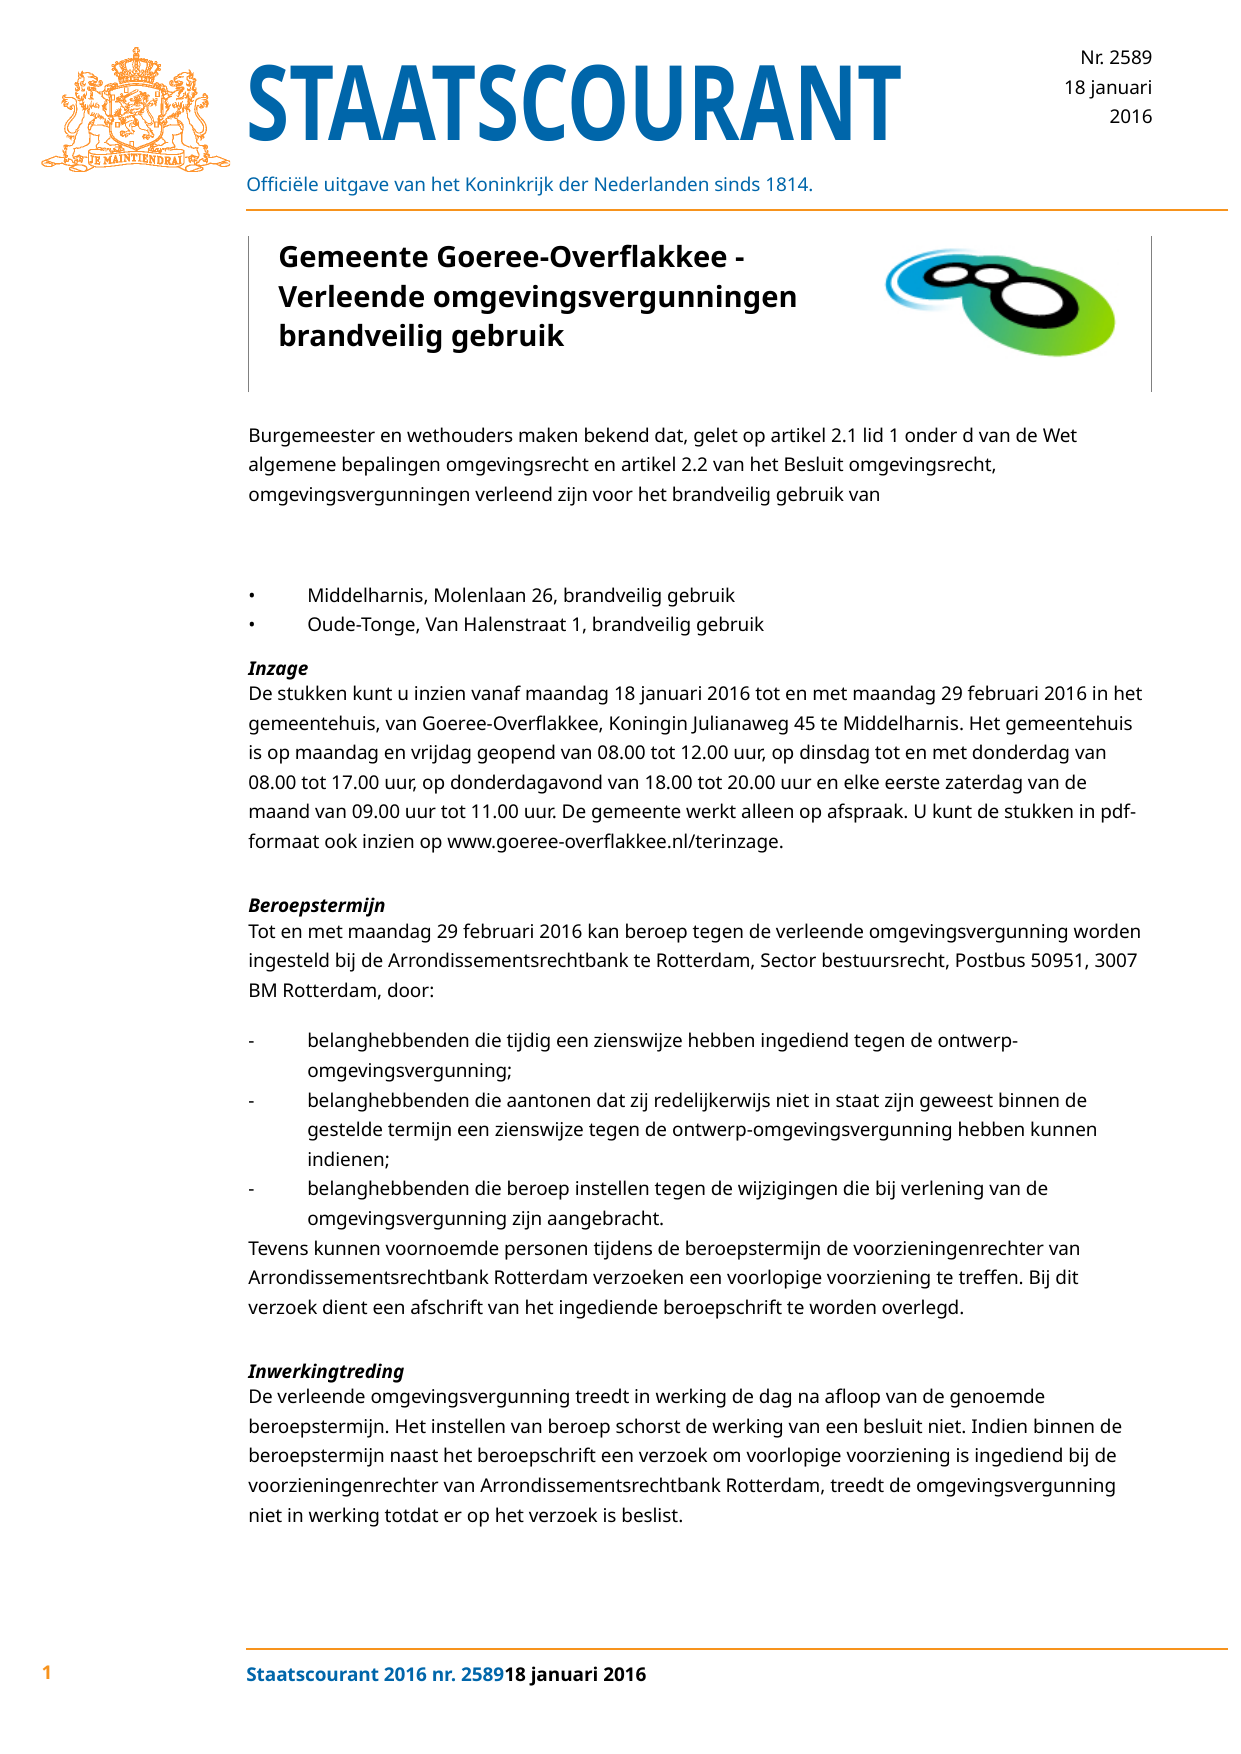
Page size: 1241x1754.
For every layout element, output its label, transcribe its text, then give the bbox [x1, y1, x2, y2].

text Beroepstermijn [248, 892, 1152, 918]
list Middelharnis, Molenlaan 26, brandveilig gebruik [248, 582, 1152, 608]
list belanghebbenden die tijdig een zienswijze hebben ingediend tegen de ontwerp-omgevingsvergunning; [248, 1028, 1152, 1083]
table_header Gemeente Goeree-Overflakkee - Verleende omgevingsvergunningen brandveilig gebruik [249, 236, 850, 392]
text De stukken kunt u inzien vanaf maandag 18 januari 2016 tot en met maandag 29 februari 2016 in het gemeentehuis, van Goeree-Overflakkee, Koningin Julianaweg 45 te Middelharnis. Het gemeentehuis is op maandag en vrijdag geopend van 08.00 tot 12.00 uur, op dinsdag tot en met donderdag van 08.00 tot 17.00 uur, op donderdagavond van 18.00 tot 20.00 uur en elke eerste zaterdag van de maand van 09.00 uur tot 11.00 uur. De gemeente werkt alleen op afspraak. U kunt de stukken in pdf-formaat ook inzien op www.goeree-overflakkee.nl/terinzage. [248, 680, 1152, 854]
text Tot en met maandag 29 februari 2016 kan beroep tegen de verleende omgevingsvergunning worden ingesteld bij de Arrondissementsrechtbank te Rotterdam, Sector bestuursrecht, Postbus 50951, 3007 BM Rotterdam, door: [248, 918, 1152, 1003]
text Tevens kunnen voornoemde personen tijdens de beroepstermijn de voorzieningenrechter van Arrondissementsrechtbank Rotterdam verzoeken een voorlopige voorziening te treffen. Bij dit verzoek dient een afschrift van het ingediende beroepschrift te worden overlegd. [248, 1235, 1152, 1319]
picture [41, 47, 231, 172]
list Oude-Tonge, Van Halenstraat 1, brandveilig gebruik [248, 612, 1152, 637]
text Inwerkingtreding [248, 1358, 1152, 1383]
list belanghebbenden die beroep instellen tegen de wijzigingen die bij verlening van de omgevingsvergunning zijn aangebracht. [248, 1176, 1152, 1231]
text Inzage [248, 655, 1152, 680]
list belanghebbenden die aantonen dat zij redelijkerwijs niet in staat zijn geweest binnen de gestelde termijn een zienswijze tegen de ontwerp-omgevingsvergunning hebben kunnen indienen; [248, 1087, 1152, 1172]
text De verleende omgevingsvergunning treedt in werking de dag na afloop van de genoemde beroepstermijn. Het instellen van beroep schorst de werking van een besluit niet. Indien binnen de beroepstermijn naast het beroepschrift een verzoek om voorlopige voorziening is ingediend bij de voorzieningenrechter van Arrondissementsrechtbank Rotterdam, treedt de omgevingsvergunning niet in werking totdat er op het verzoek is beslist. [248, 1383, 1152, 1528]
picture [882, 236, 1119, 367]
text Burgemeester en wethouders maken bekend dat, gelet op artikel 2.1 lid 1 onder d van de Wet algemene bepalingen omgevingsrecht en artikel 2.2 van het Besluit omgevingsrecht, omgevingsvergunningen verleend zijn voor het brandveilig gebruik van [248, 422, 1152, 507]
table_header [850, 236, 1151, 392]
